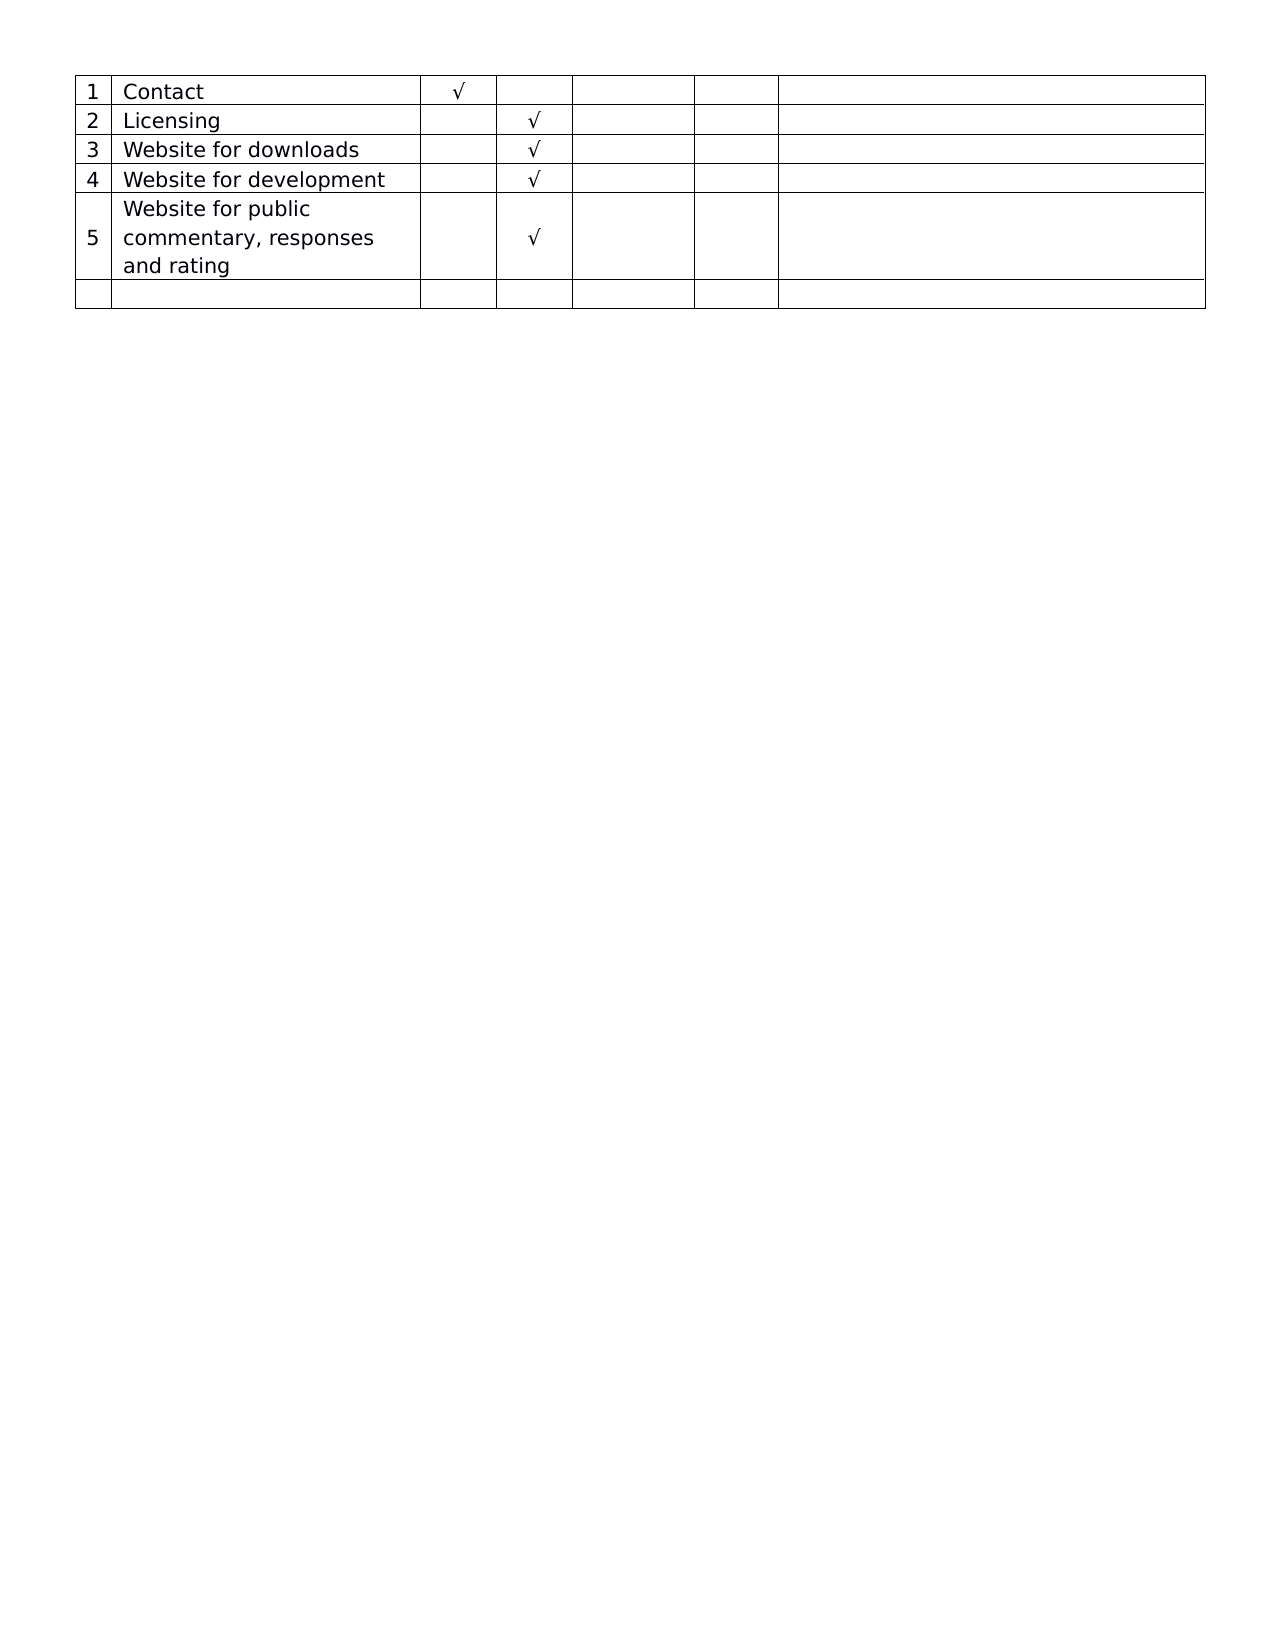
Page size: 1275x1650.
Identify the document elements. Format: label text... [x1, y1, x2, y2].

table_cell [497, 280, 572, 308]
table_cell [421, 280, 496, 308]
table_cell √ [497, 193, 572, 279]
table_cell [421, 135, 496, 163]
table_cell [695, 193, 778, 279]
table_cell [573, 280, 694, 308]
table_cell [112, 280, 420, 308]
table_cell [573, 105, 694, 133]
table_cell Licensing [112, 105, 420, 133]
table_cell √ [421, 76, 496, 104]
table_cell [779, 163, 1205, 192]
table_cell [779, 134, 1205, 163]
table_cell [779, 192, 1205, 279]
table_cell [421, 105, 496, 133]
table_cell [779, 279, 1205, 308]
table_cell Website for public commentary, responses and rating [112, 193, 420, 279]
table_cell [76, 280, 111, 308]
table_cell Website for downloads [112, 135, 420, 163]
table_cell [779, 76, 1205, 104]
table_cell Contact [112, 76, 420, 104]
table_cell 2 [76, 105, 111, 133]
table_cell [421, 164, 496, 192]
table_cell 4 [76, 164, 111, 192]
table_cell √ [497, 135, 572, 163]
table_cell [573, 135, 694, 163]
table_cell √ [497, 105, 572, 133]
table_cell Website for development [112, 164, 420, 192]
table_cell [421, 193, 496, 279]
table_cell [497, 76, 572, 104]
table_cell [695, 76, 778, 104]
table_cell [695, 280, 778, 308]
table_cell [573, 76, 694, 104]
table_cell 5 [76, 193, 111, 279]
table_cell 3 [76, 135, 111, 163]
table_cell [695, 135, 778, 163]
table_cell [695, 105, 778, 133]
table_cell [695, 164, 778, 192]
table_cell [779, 104, 1205, 133]
table_cell 1 [76, 76, 111, 104]
table_cell √ [497, 164, 572, 192]
table_cell [573, 193, 694, 279]
table_cell [573, 164, 694, 192]
